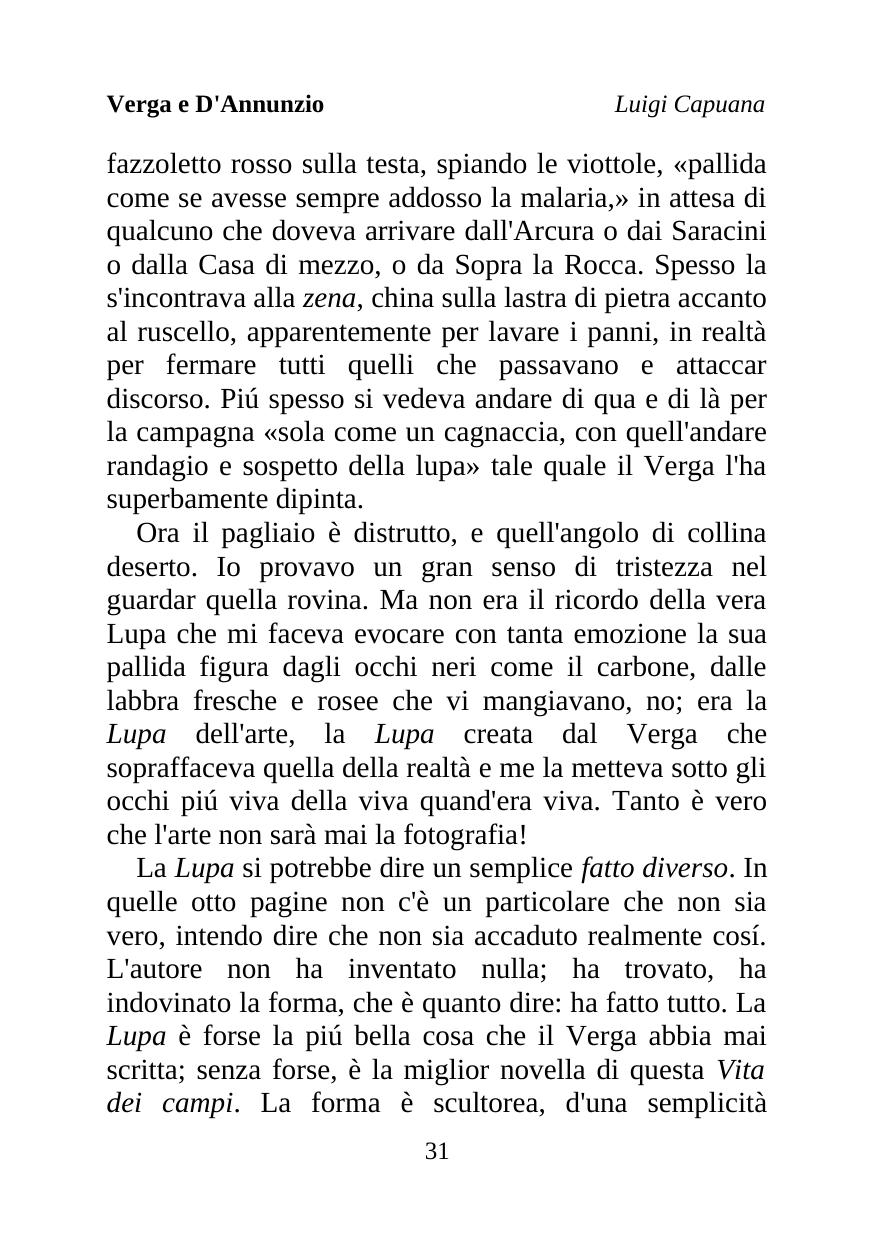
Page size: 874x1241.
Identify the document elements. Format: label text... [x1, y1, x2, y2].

text Ora il pagliaio è distrutto, e quell'angolo di collina deserto. Io provavo un gran senso di tristezza nel guardar quella rovina. Ma non era il ricordo della vera Lupa che mi faceva evocare con tanta emozione la sua pallida figura dagli occhi neri come il carbone, dalle labbra fresche e rosee che vi mangiavano, no; era la Lupa dell'arte, la Lupa creata dal Verga che sopraffaceva quella della realtà e me la metteva sotto gli occhi piú viva della viva quand'era viva. Tanto è vero che l'arte non sarà mai la fotografia! [106, 515, 768, 851]
text fazzoletto rosso sulla testa, spiando le viottole, «pallida come se avesse sempre addosso la malaria,» in attesa di qualcuno che doveva arrivare dall'Arcura o dai Saracini o dalla Casa di mezzo, o da Sopra la Rocca. Spesso la s'incontrava alla zena, china sulla lastra di pietra accanto al ruscello, apparentemente per lavare i panni, in realtà per fermare tutti quelli che passavano e attaccar discorso. Piú spesso si vedeva andare di qua e di là per la campagna «sola come un cagnaccia, con quell'andare randagio e sospetto della lupa» tale quale il Verga l'ha superbamente dipinta. [106, 146, 768, 515]
text La Lupa si potrebbe dire un semplice fatto diverso. In quelle otto pagine non c'è un particolare che non sia vero, intendo dire che non sia accaduto realmente cosí. L'autore non ha inventato nulla; ha trovato, ha indovinato la forma, che è quanto dire: ha fatto tutto. La Lupa è forse la piú bella cosa che il Verga abbia mai scritta; senza forse, è la miglior novella di questa Vita dei campi. La forma è scultorea, d'una semplicità [106, 851, 768, 1119]
